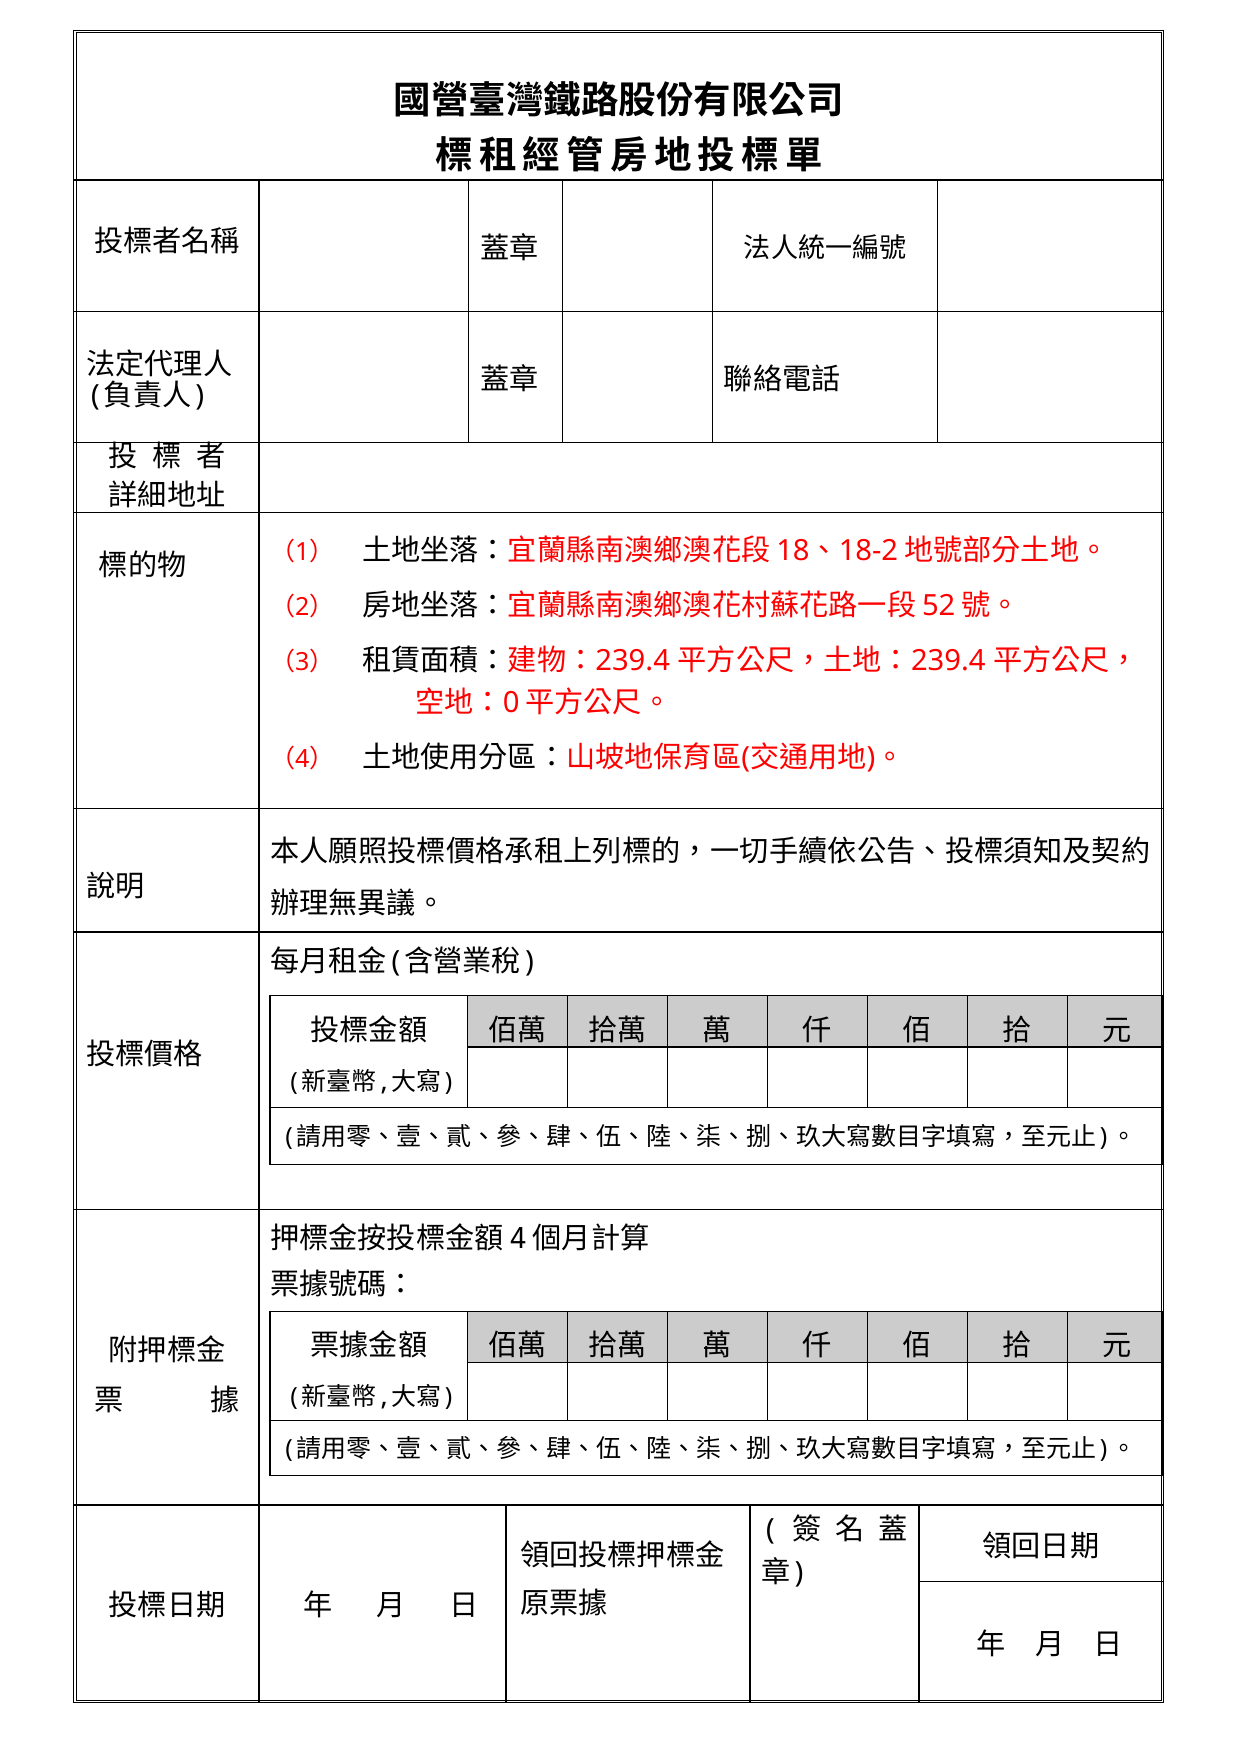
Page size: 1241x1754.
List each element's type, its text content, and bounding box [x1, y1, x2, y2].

table_cell [563, 181, 712, 311]
table_cell 押標金按投標金額4個月計算 票據號碼： [260, 1210, 1161, 1504]
table_cell [568, 1363, 667, 1420]
table_cell 投標價格 [77, 933, 258, 1209]
table_header 佰 [868, 1312, 967, 1362]
table_cell (請用零、壹、貳、參、肆、伍、陸、柒、捌、玖大寫數目字填寫，至元止)。 [271, 1108, 1161, 1164]
table_cell [668, 1363, 767, 1420]
table_cell [868, 1048, 967, 1107]
table_header 元 [1068, 1312, 1161, 1362]
table_cell [468, 1363, 567, 1420]
table_cell [568, 1048, 667, 1107]
table_cell [1068, 1363, 1161, 1420]
table_cell 領回投標押標金 原票據 [507, 1506, 749, 1700]
table_cell [260, 312, 468, 442]
table_cell [868, 1363, 967, 1420]
table_header 佰萬 [468, 1312, 567, 1362]
table_header 萬 [668, 1312, 767, 1362]
table_header 投標金額 (新臺幣,大寫) [271, 996, 467, 1107]
table_cell 法定代理人(負責人) 姓名 [77, 312, 258, 442]
table_cell [768, 1048, 867, 1107]
table_header 仟 [768, 996, 867, 1046]
table_cell 年 月 日 [260, 1506, 505, 1700]
table_header 佰萬 [468, 996, 567, 1046]
table_cell 領回日期 [920, 1506, 1161, 1581]
table_cell [468, 1048, 567, 1107]
table_cell [938, 312, 1161, 442]
table_cell 法人統一編號 [713, 181, 937, 311]
table_header 元 [1068, 996, 1161, 1046]
table_cell (簽名蓋章) [751, 1506, 918, 1700]
table_header 仟 [768, 1312, 867, 1362]
table_cell 蓋章 [469, 181, 562, 311]
table_cell 年 月 日 [920, 1582, 1161, 1700]
table_cell [563, 312, 712, 442]
table_cell 蓋章 [469, 312, 562, 442]
table_cell (請用零、壹、貳、參、肆、伍、陸、柒、捌、玖大寫數目字填寫，至元止)。 [271, 1421, 1161, 1474]
table_cell 投標者名稱 [77, 181, 258, 311]
table_cell 聯絡電話 [713, 312, 937, 442]
table_header 拾 [968, 1312, 1067, 1362]
table_header 拾 [968, 996, 1067, 1046]
table_cell [260, 181, 468, 311]
table_header 票據金額 (新臺幣,大寫) [271, 1312, 467, 1420]
table_cell [768, 1363, 867, 1420]
table_header 萬 [668, 996, 767, 1046]
table_header 拾萬 [568, 996, 667, 1046]
table_header 拾萬 [568, 1312, 667, 1362]
table_header 國營臺灣鐵路股份有限公司 標租經管房地投標單 [77, 33, 1161, 179]
table_cell [668, 1048, 767, 1107]
table_cell 投標日期 [77, 1506, 258, 1700]
table_cell 說明 [77, 809, 258, 931]
table_cell [968, 1363, 1067, 1420]
table_cell 附押標金 票 據 [77, 1210, 258, 1504]
table_cell 投 標 者 詳細地址 [77, 443, 258, 512]
table_cell 每月租金(含營業稅) [260, 933, 1161, 1209]
table_cell [938, 181, 1161, 311]
table_header 佰 [868, 996, 967, 1046]
table_cell 本人願照投標價格承租上列標的，一切手續依公告、投標須知及契約辦理無異議。 [260, 809, 1161, 931]
table_cell [968, 1048, 1067, 1107]
table_cell [1068, 1048, 1161, 1107]
table_cell 土地坐落：宜蘭縣南澳鄉澳花段18、18-2地號部分土地。 房地坐落：宜蘭縣南澳鄉澳花村蘇花路一段52號。 租賃面積：建物：239.4 平方公尺，土地：239.4 平方公尺，空地：0平方公尺。 土地使用分區：山坡地保育區(交通用地)。 [260, 513, 1161, 808]
table_cell 標的物 [77, 513, 258, 808]
table_cell [260, 443, 1161, 512]
